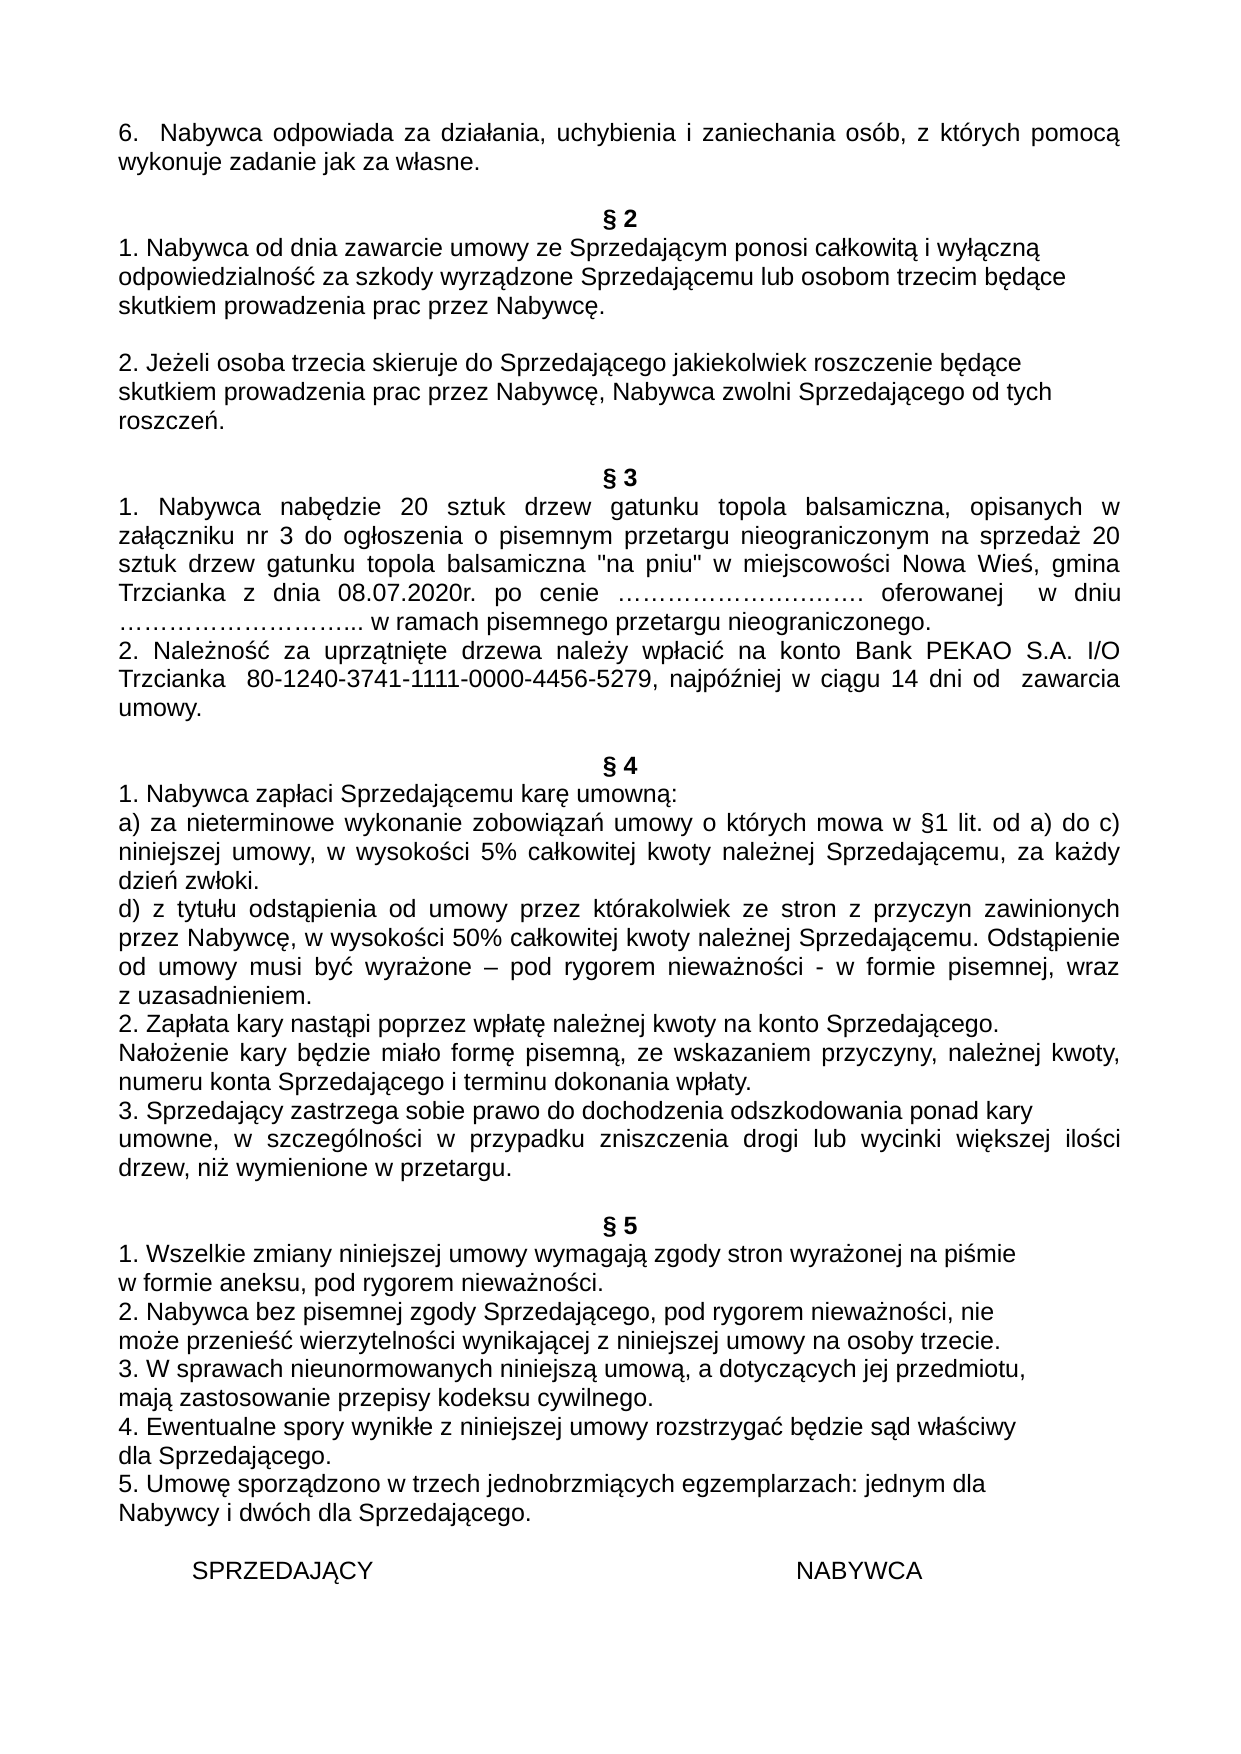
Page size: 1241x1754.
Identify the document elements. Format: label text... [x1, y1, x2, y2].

text SPRZEDAJĄCY NABYWCA [192, 1556, 1122, 1584]
text 6. Nabywca odpowiada za działania, uchybienia i zaniechania osób, z których pomocą wykonuje zadanie jak za własne. [118, 118, 1122, 176]
text umowne, w szczególności w przypadku zniszczenia drogi lub wycinki większej ilości drzew, niż wymienione w przetargu. [118, 1124, 1122, 1182]
text § 5 [118, 1211, 1122, 1239]
text skutkiem prowadzenia prac przez Nabywcę. [118, 291, 1122, 319]
text 1. Nabywca zapłaci Sprzedającemu karę umowną: [118, 779, 1122, 808]
text 2. Zapłata kary nastąpi poprzez wpłatę należnej kwoty na konto Sprzedającego. [118, 1009, 1122, 1038]
text w formie aneksu, pod rygorem nieważności. [118, 1268, 1122, 1297]
text 1. Nabywca od dnia zawarcie umowy ze Sprzedającym ponosi całkowitą i wyłączną [118, 233, 1122, 262]
text 2. Nabywca bez pisemnej zgody Sprzedającego, pod rygorem nieważności, nie [118, 1297, 1122, 1326]
text § 2 [118, 204, 1122, 233]
text roszczeń. [118, 406, 1122, 434]
text Nabywcy i dwóch dla Sprzedającego. [118, 1498, 1122, 1527]
text 3. Sprzedający zastrzega sobie prawo do dochodzenia odszkodowania ponad kary [118, 1096, 1122, 1124]
text 1. Wszelkie zmiany niniejszej umowy wymagają zgody stron wyrażonej na piśmie [118, 1239, 1122, 1268]
text skutkiem prowadzenia prac przez Nabywcę, Nabywca zwolni Sprzedającego od tych [118, 377, 1122, 406]
text może przenieść wierzytelności wynikającej z niniejszej umowy na osoby trzecie. [118, 1326, 1122, 1354]
text d) z tytułu odstąpienia od umowy przez którakolwiek ze stron z przyczyn zawinionych przez Nabywcę, w wysokości 50% całkowitej kwoty należnej Sprzedającemu. Odstąpienie od umowy musi być wyrażone – pod rygorem nieważności - w formie pisemnej, wraz z uzasadnieniem. [118, 894, 1122, 1009]
text odpowiedzialność za szkody wyrządzone Sprzedającemu lub osobom trzecim będące [118, 262, 1122, 291]
text dla Sprzedającego. [118, 1441, 1122, 1469]
text § 3 [118, 463, 1122, 492]
text 2. Jeżeli osoba trzecia skieruje do Sprzedającego jakiekolwiek roszczenie będące [118, 348, 1122, 377]
text 1. Nabywca nabędzie 20 sztuk drzew gatunku topola balsamiczna, opisanych w załączniku nr 3 do ogłoszenia o pisemnym przetargu nieograniczonym na sprzedaż 20 sztuk drzew gatunku topola balsamiczna "na pniu" w miejscowości Nowa Wieś, gmina Trzcianka z dnia 08.07.2020r. po cenie …………………..……. oferowanej w dniu ………………………... w ramach pisemnego przetargu nieograniczonego. [118, 492, 1122, 636]
text 4. Ewentualne spory wynikłe z niniejszej umowy rozstrzygać będzie sąd właściwy [118, 1412, 1122, 1441]
text 2. Należność za uprzątnięte drzewa należy wpłacić na konto Bank PEKAO S.A. I/O Trzcianka 80-1240-3741-1111-0000-4456-5279, najpóźniej w ciągu 14 dni od zawarcia umowy. [118, 636, 1122, 722]
text a) za nieterminowe wykonanie zobowiązań umowy o których mowa w §1 lit. od a) do c) niniejszej umowy, w wysokości 5% całkowitej kwoty należnej Sprzedającemu, za każdy dzień zwłoki. [118, 808, 1122, 894]
text 3. W sprawach nieunormowanych niniejszą umową, a dotyczących jej przedmiotu, [118, 1354, 1122, 1383]
text mają zastosowanie przepisy kodeksu cywilnego. [118, 1383, 1122, 1412]
text Nałożenie kary będzie miało formę pisemną, ze wskazaniem przyczyny, należnej kwoty, numeru konta Sprzedającego i terminu dokonania wpłaty. [118, 1038, 1122, 1096]
text § 4 [118, 751, 1122, 779]
text 5. Umowę sporządzono w trzech jednobrzmiących egzemplarzach: jednym dla [118, 1469, 1122, 1498]
